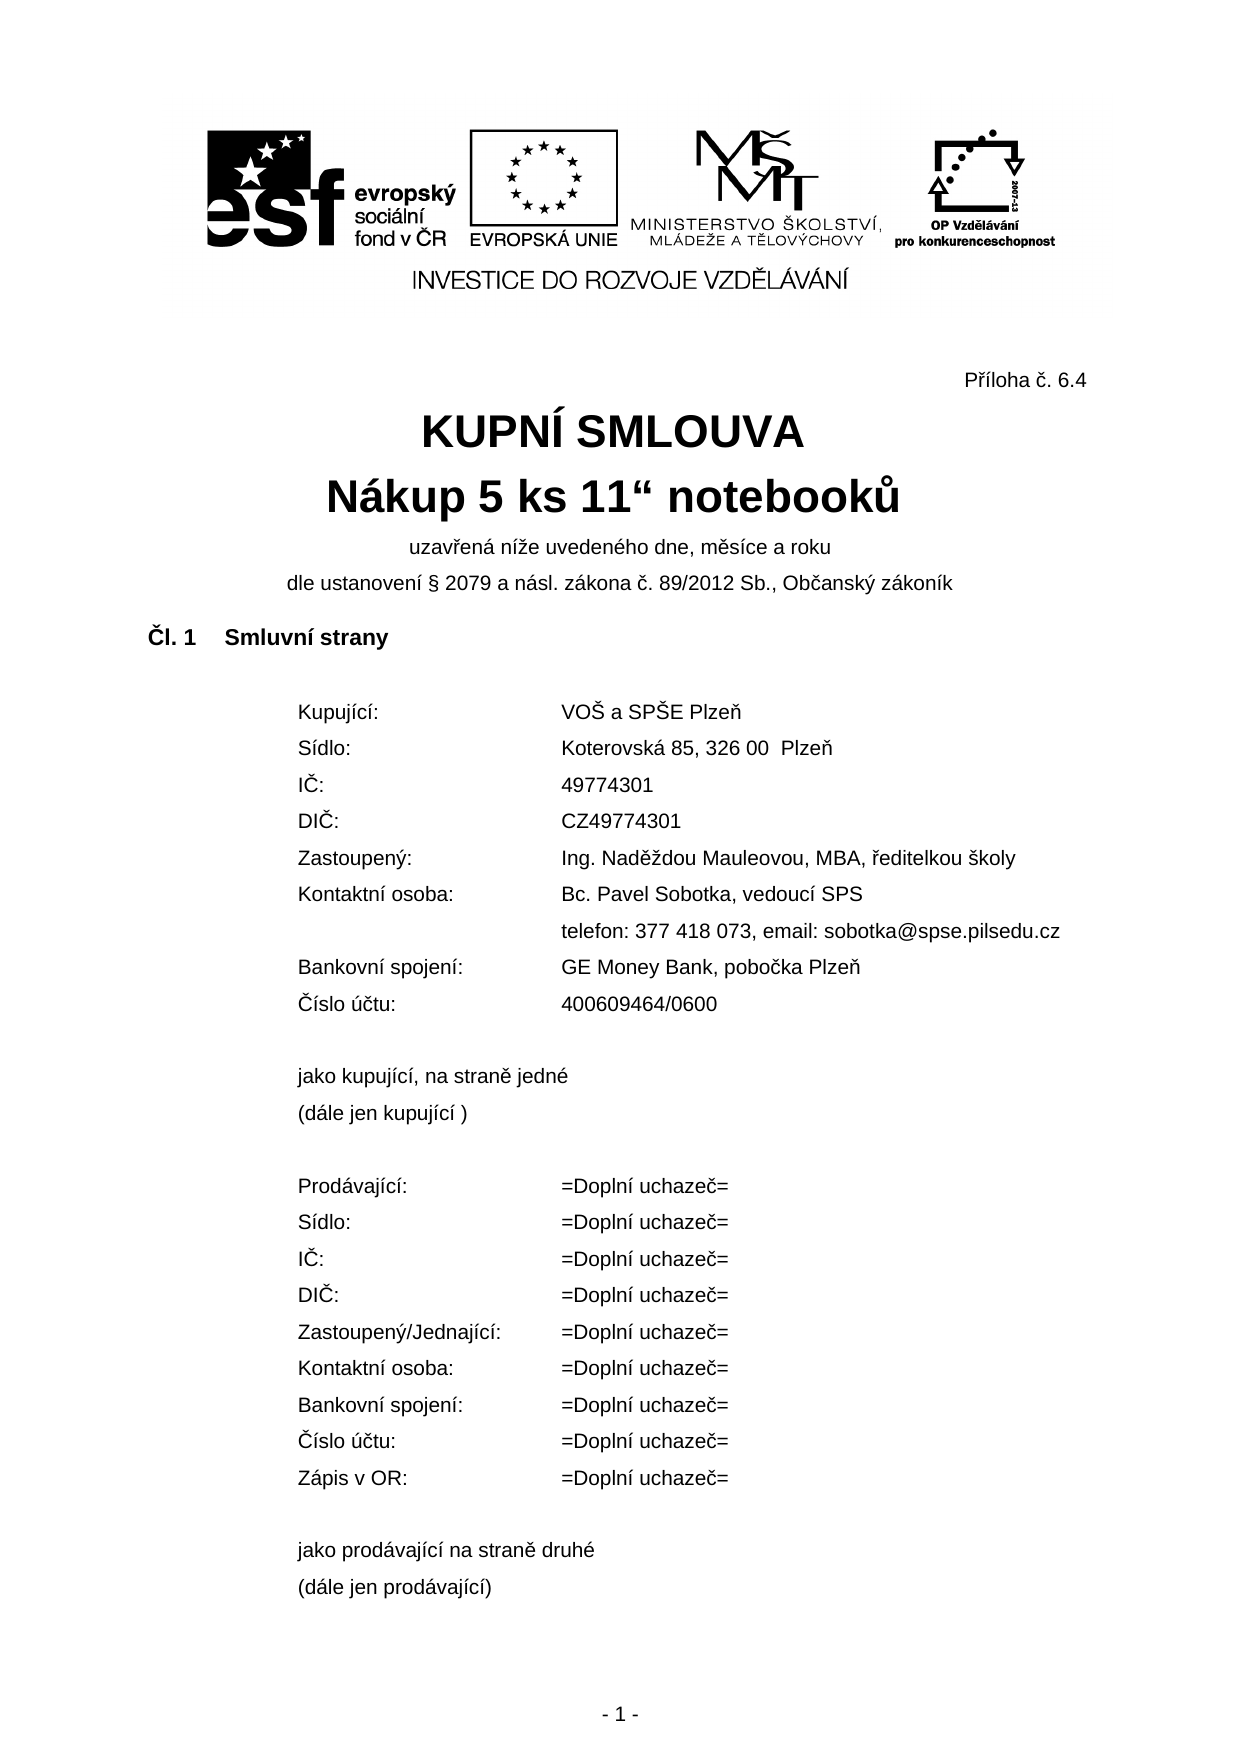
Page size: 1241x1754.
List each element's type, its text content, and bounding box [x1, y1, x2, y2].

picture [162, 93, 1113, 318]
text Bankovní spojení: =Doplní uchazeč= [298, 1392, 1092, 1416]
text DIČ: CZ49774301 [298, 809, 1092, 833]
text Prodávající: =Doplní uchazeč= [298, 1174, 1092, 1198]
text Sídlo: Koterovská 85, 326 00 Plzeň [298, 736, 1092, 760]
subtitle Smluvní strany [148, 624, 1092, 651]
text Kontaktní osoba: Bc. Pavel Sobotka, vedoucí SPS [298, 882, 1092, 906]
text Číslo účtu: =Doplní uchazeč= [298, 1429, 1092, 1453]
text Zastoupený: Ing. Naděždou Mauleovou, MBA, ředitelkou školy [298, 846, 1092, 869]
text Kontaktní osoba: =Doplní uchazeč= [298, 1356, 1092, 1380]
text Nákup 5 ks 11“ notebooků [148, 469, 1092, 522]
text Zastoupený/Jednající: =Doplní uchazeč= [298, 1319, 1092, 1343]
text IČ: =Doplní uchazeč= [298, 1247, 1092, 1271]
text Bankovní spojení: GE Money Bank, pobočka Plzeň [298, 955, 1092, 979]
text (dále jen kupující ) [298, 1101, 1092, 1125]
text IČ: 49774301 [298, 773, 1092, 797]
text telefon: 377 418 073, email: sobotka@spse.pilsedu.cz [298, 918, 1092, 942]
text Sídlo: =Doplní uchazeč= [298, 1210, 1092, 1234]
text jako kupující, na straně jedné [298, 1064, 1092, 1088]
text Příloha č. 6.4 [148, 368, 1092, 392]
text dle ustanovení § 2079 a násl. zákona č. 89/2012 Sb., Občanský zákoník [148, 571, 1092, 595]
text uzavřená níže uvedeného dne, měsíce a roku [148, 534, 1092, 558]
text DIČ: =Doplní uchazeč= [298, 1283, 1092, 1307]
text (dále jen prodávající) [298, 1575, 1092, 1599]
text Číslo účtu: 400609464/0600 [298, 991, 1092, 1015]
text Zápis v OR: =Doplní uchazeč= [298, 1465, 1092, 1489]
text Kupující: VOŠ a SPŠE Plzeň [298, 700, 1092, 724]
text jako prodávající na straně druhé [298, 1538, 1092, 1562]
text Kupní SMLOUVA [148, 404, 1092, 457]
